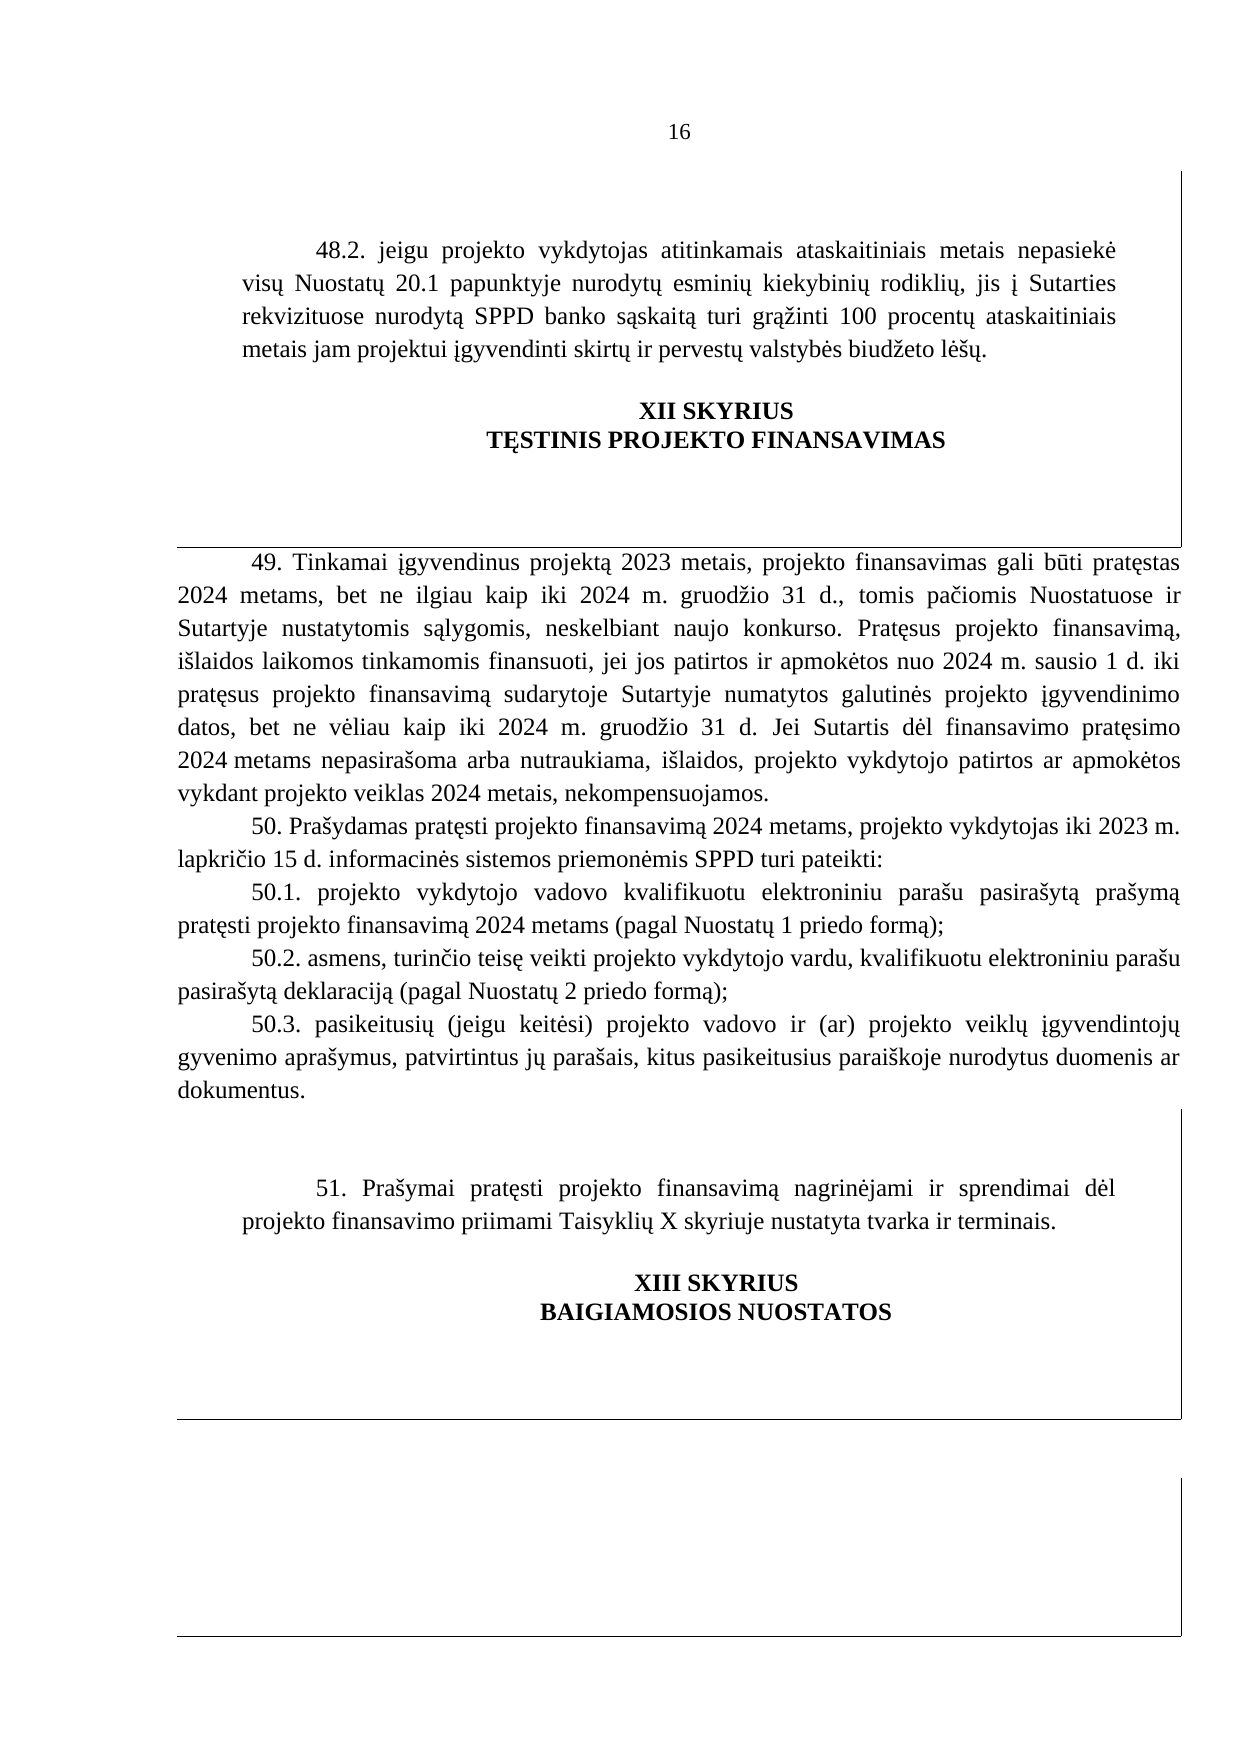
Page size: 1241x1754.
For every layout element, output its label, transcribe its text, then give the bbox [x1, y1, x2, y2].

text 50.2. asmens, turinčio teisę veikti projekto vykdytojo vardu, kvalifikuotu elektroniniu parašu pasirašytą deklaraciją (pagal Nuostatų 2 priedo formą); [177, 943, 1181, 1005]
text XIII SKYRIUS [177, 1268, 1181, 1297]
text 50.1. projekto vykdytojo vadovo kvalifikuotu elektroniniu parašu pasirašytą prašymą pratęsti projekto finansavimą 2024 metams (pagal Nuostatų 1 priedo formą); [177, 877, 1181, 939]
text XII SKYRIUS [177, 396, 1181, 425]
text 49. Tinkamai įgyvendinus projektą 2023 metais, projekto finansavimas gali būti pratęstas 2024 metams, bet ne ilgiau kaip iki 2024 m. gruodžio 31 d., tomis pačiomis Nuostatuose ir Sutartyje nustatytomis sąlygomis, neskelbiant naujo konkurso. Pratęsus projekto finansavimą, išlaidos laikomos tinkamomis finansuoti, jei jos patirtos ir apmokėtos nuo 2024 m. sausio 1 d. iki pratęsus projekto finansavimą sudarytoje Sutartyje numatytos galutinės projekto įgyvendinimo datos, bet ne vėliau kaip iki 2024 m. gruodžio 31 d. Jei Sutartis dėl finansavimo pratęsimo 2024 metams nepasirašoma arba nutraukiama, išlaidos, projekto vykdytojo patirtos ar apmokėtos vykdant projekto veiklas 2024 metais, nekompensuojamos. [177, 547, 1181, 807]
text 50. Prašydamas pratęsti projekto finansavimą 2024 metams, projekto vykdytojas iki 2023 m. lapkričio 15 d. informacinės sistemos priemonėmis SPPD turi pateikti: [177, 811, 1181, 873]
text TĘSTINIS PROJEKTO FINANSAVIMAS [177, 425, 1181, 454]
text 50.3. pasikeitusių (jeigu keitėsi) projekto vadovo ir (ar) projekto veiklų įgyvendintojų gyvenimo aprašymus, patvirtintus jų parašais, kitus pasikeitusius paraiškoje nurodytus duomenis ar dokumentus. [177, 1009, 1181, 1104]
text 51. Prašymai pratęsti projekto finansavimą nagrinėjami ir sprendimai dėl projekto finansavimo priimami Taisyklių X skyriuje nustatyta tvarka ir terminais. [177, 1108, 1181, 1235]
text 48.2. jeigu projekto vykdytojas atitinkamais ataskaitiniais metais nepasiekė visų Nuostatų 20.1 papunktyje nurodytų esminių kiekybinių rodiklių, jis į Sutarties rekvizituose nurodytą SPPD banko sąskaitą turi grąžinti 100 procentų ataskaitiniais metais jam projektui įgyvendinti skirtų ir pervestų valstybės biudžeto lėšų. [177, 171, 1181, 363]
text BAIGIAMOSIOS NUOSTATOS [177, 1297, 1181, 1325]
